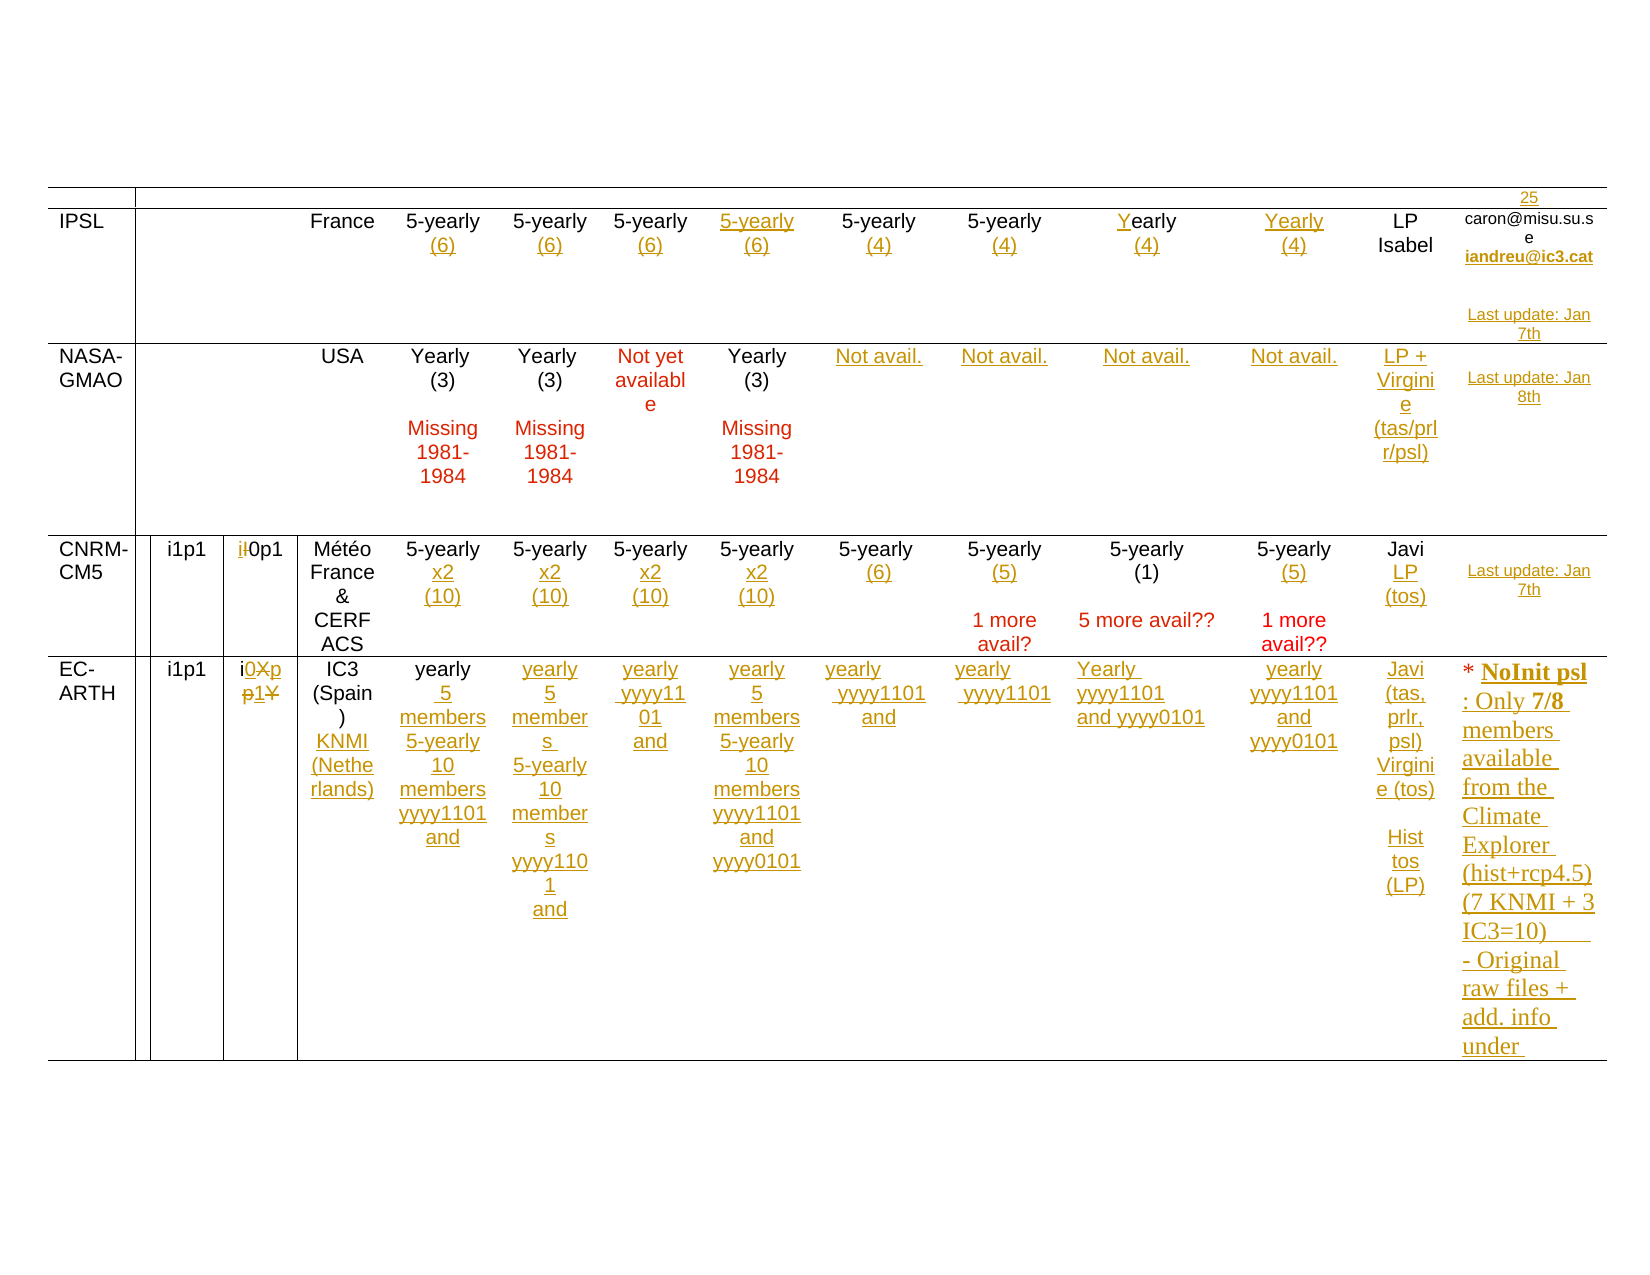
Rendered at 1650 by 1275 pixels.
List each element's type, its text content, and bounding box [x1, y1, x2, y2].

table_cell [298, 188, 387, 207]
table_cell Last update: Jan 8th [1451, 344, 1607, 535]
table_cell yearly yyyy1101 and yyyy0101 [1228, 657, 1360, 1060]
table_cell Yearly yyyy1101 and yyyy0101 [1065, 657, 1228, 1060]
table_cell [1607, 343, 1614, 535]
table_cell yearly yyyy1101 and [601, 657, 699, 1060]
table_cell [601, 188, 699, 207]
table_cell 5-yearly (6) [814, 536, 943, 656]
table_cell 5-yearly (4) [944, 209, 1065, 343]
table_cell USA [298, 344, 387, 535]
table_cell i0p1 [224, 657, 297, 1060]
table_cell [1607, 187, 1614, 207]
table_cell France [298, 209, 387, 343]
table_cell yearly 5 members 5-yearly 10 members yyyy1101 and [499, 657, 601, 1060]
table_cell 5-yearly x2 (10) [601, 536, 699, 656]
table_cell yearly 5 members 5-yearly 10 members yyyy1101 and yyyy0101 [699, 657, 814, 1060]
table_cell 5-yearly (5) 1 more avail? [944, 536, 1065, 656]
table_cell 5-yearly x2 (10) [387, 536, 498, 656]
table_cell Not avail. [944, 344, 1065, 535]
table_cell yearly yyyy1101 [944, 657, 1065, 1060]
table_cell NASA-GMAO [48, 344, 135, 535]
table_cell 5-yearly (6) [699, 209, 814, 343]
table_cell Javi LP (tos) [1360, 536, 1451, 656]
table_cell [150, 209, 298, 343]
table_cell [136, 344, 150, 535]
table_cell [1065, 188, 1228, 207]
table_cell Yearly (3) Missing 1981-1984 [387, 344, 498, 535]
table_cell [136, 536, 150, 656]
table_cell CNRM-CM5 [48, 536, 135, 656]
table_cell yearly 5 members 5-yearly 10 members yyyy1101 and [387, 657, 498, 1060]
table_cell 5-yearly (6) [499, 209, 601, 343]
table_cell Javi (tas, prlr, psl) Virginie (tos) Hist tos (LP) [1360, 657, 1451, 1060]
table_cell Yearly (3) Missing 1981-1984 [699, 344, 814, 535]
table_cell 5-yearly x2 (10) [499, 536, 601, 656]
table_cell [499, 188, 601, 207]
table_cell 5-yearly (6) [387, 209, 498, 343]
table_cell [136, 209, 150, 343]
table_cell IPSL [48, 209, 135, 343]
table_cell [136, 188, 150, 207]
table_cell [814, 188, 943, 207]
table_cell Not yet available [601, 344, 699, 535]
table_cell [1360, 188, 1451, 207]
table_cell caron@misu.su.se iandreu@ic3.cat Last update: Jan 7th [1451, 209, 1607, 343]
table_cell [387, 188, 498, 207]
table_cell i1p1 [151, 657, 223, 1060]
table_cell 5-yearly (6) [601, 209, 699, 343]
table_cell 5-yearly (5) 1 more avail?? [1228, 536, 1360, 656]
table_cell Yearly (4) [1065, 209, 1228, 343]
table_cell LP Isabel [1360, 209, 1451, 343]
table_cell [944, 188, 1065, 207]
table_cell 5-yearly (4) [814, 209, 943, 343]
table_cell 5-yearly (1) 5 more avail?? [1065, 536, 1228, 656]
table_cell Yearly (3) Missing 1981-1984 [499, 344, 601, 535]
table_cell EC-ARTH [48, 657, 135, 1060]
table_cell Yearly (4) [1228, 209, 1360, 343]
table_cell [1228, 188, 1360, 207]
table_cell i0p1 [224, 536, 297, 656]
table_cell [150, 344, 298, 535]
table_cell * NoInit psl : Only 7/8 members available from the Climate Explorer (hist+rcp4.5)(7 KNMI + 3 IC3=10) - Original raw files + add. info under [1451, 657, 1607, 1060]
table_cell [1607, 208, 1614, 343]
table_cell Last update: Jan 7th [1451, 536, 1607, 656]
table_cell Not avail. [1228, 344, 1360, 535]
table_cell [1607, 656, 1614, 1060]
table_cell yearly yyyy1101 and [814, 657, 943, 1060]
table_cell [699, 188, 814, 207]
table_cell LP + Virginie (tas/prlr/psl) [1360, 344, 1451, 535]
table_cell [150, 188, 298, 207]
table_cell Not avail. [814, 344, 943, 535]
table_cell [1607, 535, 1614, 656]
table_cell Météo France & CERFACS [298, 536, 387, 656]
table_cell i1p1 [151, 536, 223, 656]
table_cell IC3 (Spain) KNMI (Netherlands) [298, 657, 387, 1060]
table_cell Not avail. [1065, 344, 1228, 535]
table_cell [48, 188, 135, 207]
table_cell [136, 657, 150, 1060]
table_cell 25 [1451, 188, 1607, 207]
table_cell 5-yearly x2 (10) [699, 536, 814, 656]
